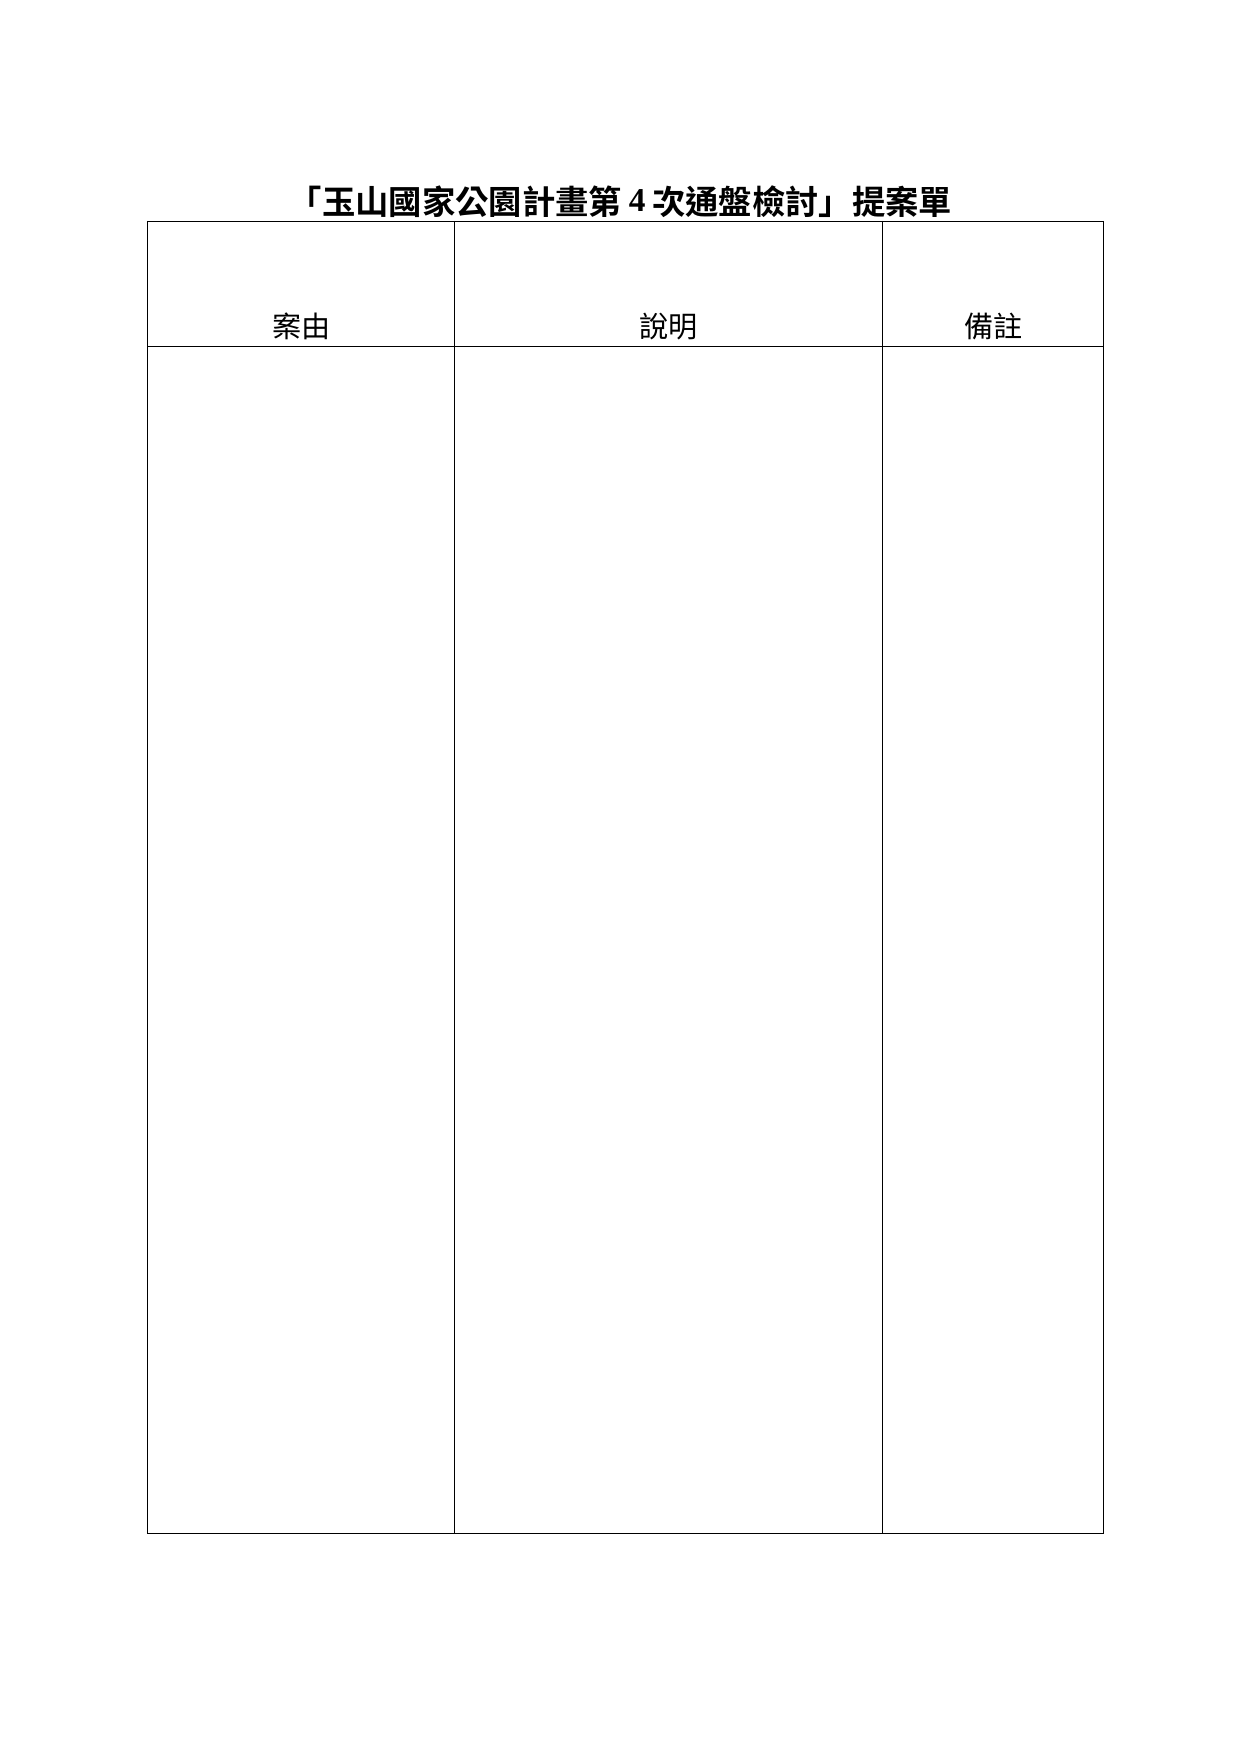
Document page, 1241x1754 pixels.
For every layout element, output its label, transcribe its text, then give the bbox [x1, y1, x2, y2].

text 「玉山國家公園計畫第4次通盤檢討」提案單 [148, 158, 1092, 221]
table_header 說明 [455, 222, 882, 346]
table_cell [148, 347, 454, 1533]
table_cell [455, 347, 882, 1533]
table_header 備註 [883, 222, 1103, 346]
table_cell [883, 347, 1103, 1533]
table_header 案由 [148, 222, 454, 346]
